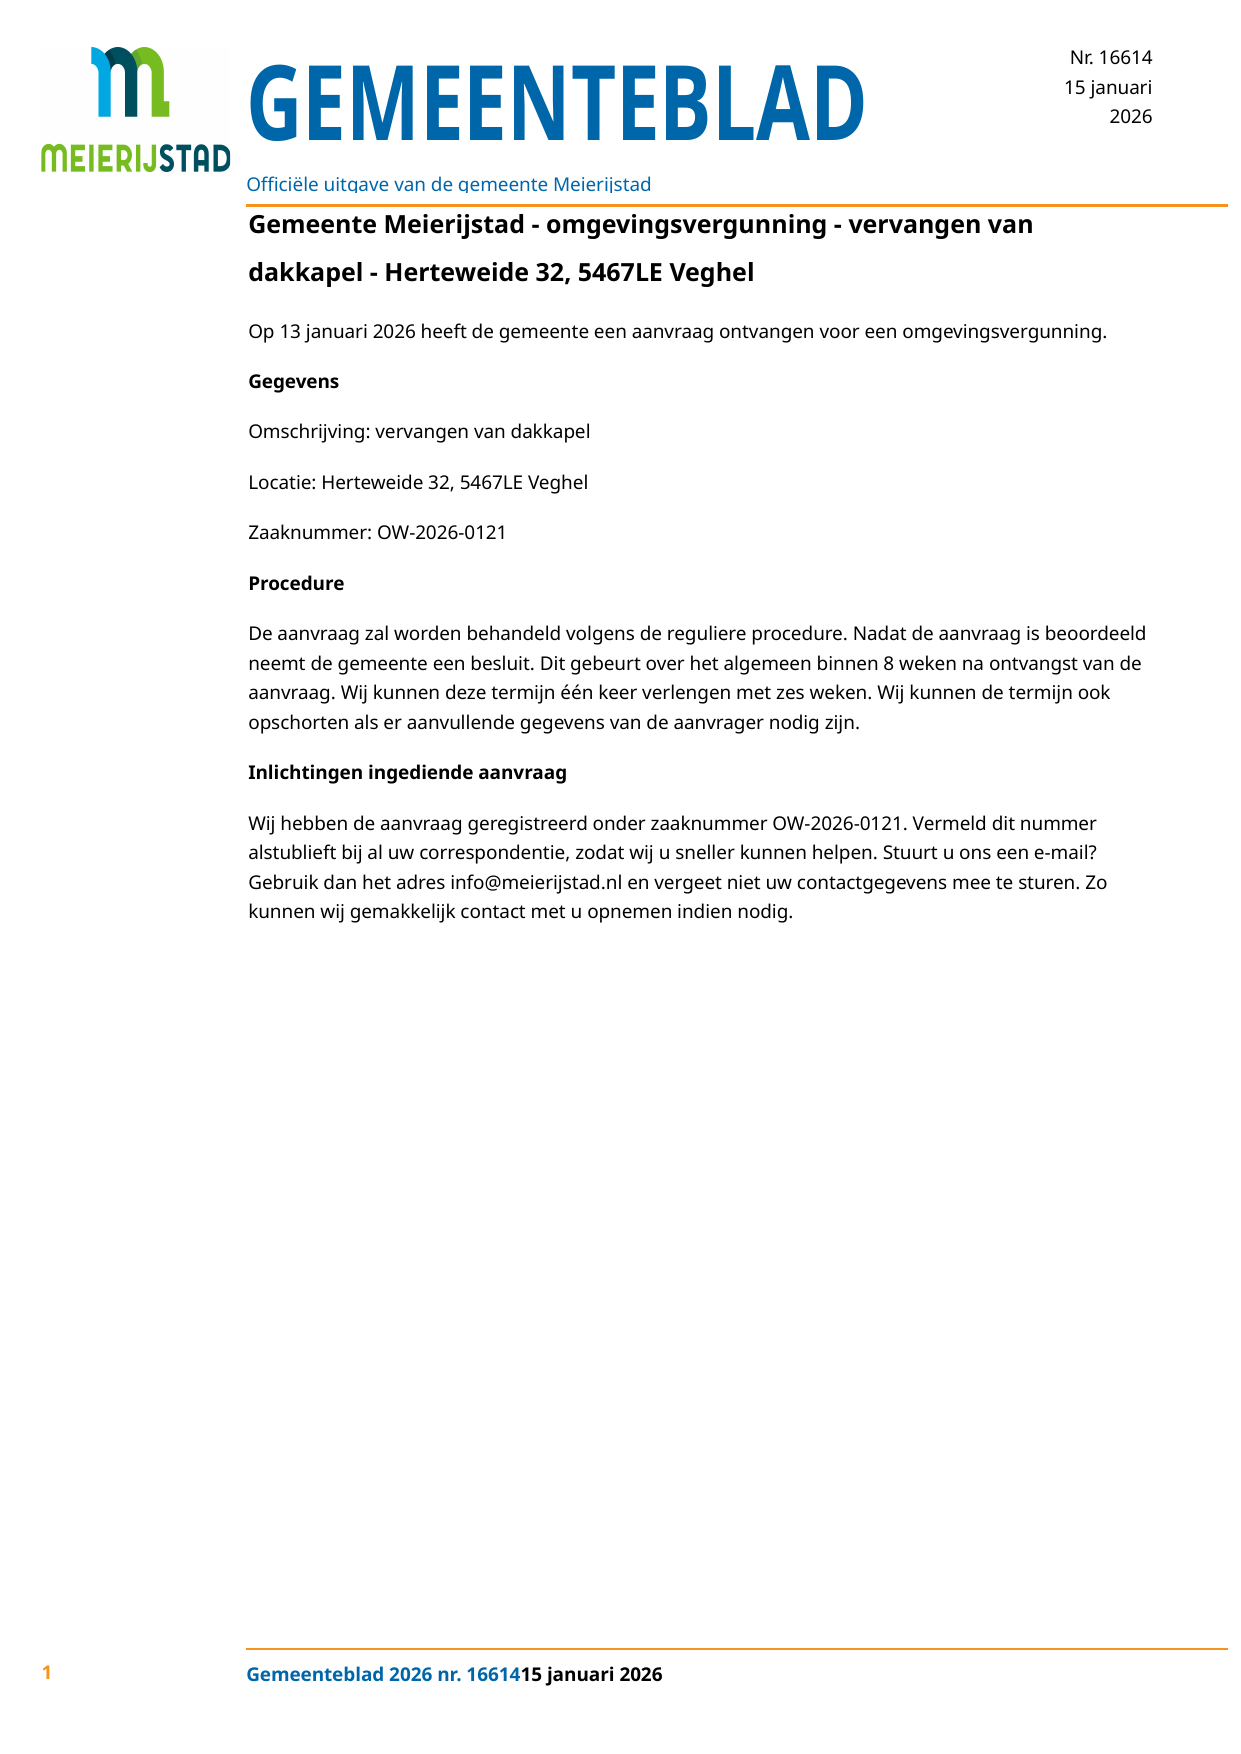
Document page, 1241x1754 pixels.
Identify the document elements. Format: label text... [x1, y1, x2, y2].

text Op 13 januari 2026 heeft de gemeente een aanvraag ontvangen voor een omgevingsvergunning. [248, 318, 1152, 344]
text De aanvraag zal worden behandeld volgens de reguliere procedure. Nadat de aanvraag is beoordeeld neemt de gemeente een besluit. Dit gebeurt over het algemeen binnen 8 weken na ontvangst van de aanvraag. Wij kunnen deze termijn één keer verlengen met zes weken. Wij kunnen de termijn ook opschorten als er aanvullende gegevens van de aanvrager nodig zijn. [248, 620, 1152, 735]
text Locatie: Herteweide 32, 5467LE Veghel [248, 469, 1152, 495]
text Wij hebben de aanvraag geregistreerd onder zaaknummer OW-2026-0121. Vermeld dit nummer alstublieft bij al uw correspondentie, zodat wij u sneller kunnen helpen. Stuurt u ons een e-mail? Gebruik dan het adres info@meierijstad.nl en vergeet niet uw contactgegevens mee te sturen. Zo kunnen wij gemakkelijk contact met u opnemen indien nodig. [248, 810, 1152, 924]
text Procedure [248, 570, 1152, 596]
text Gemeente Meierijstad - omgevingsvergunning - vervangen van dakkapel - Herteweide 32, 5467LE Veghel [248, 207, 1152, 288]
text Omschrijving: vervangen van dakkapel [248, 419, 1152, 444]
text Zaaknummer: OW-2026-0121 [248, 519, 1152, 545]
picture [41, 47, 231, 172]
text Inlichtingen ingediende aanvraag [248, 759, 1152, 785]
text Gegevens [248, 368, 1152, 394]
